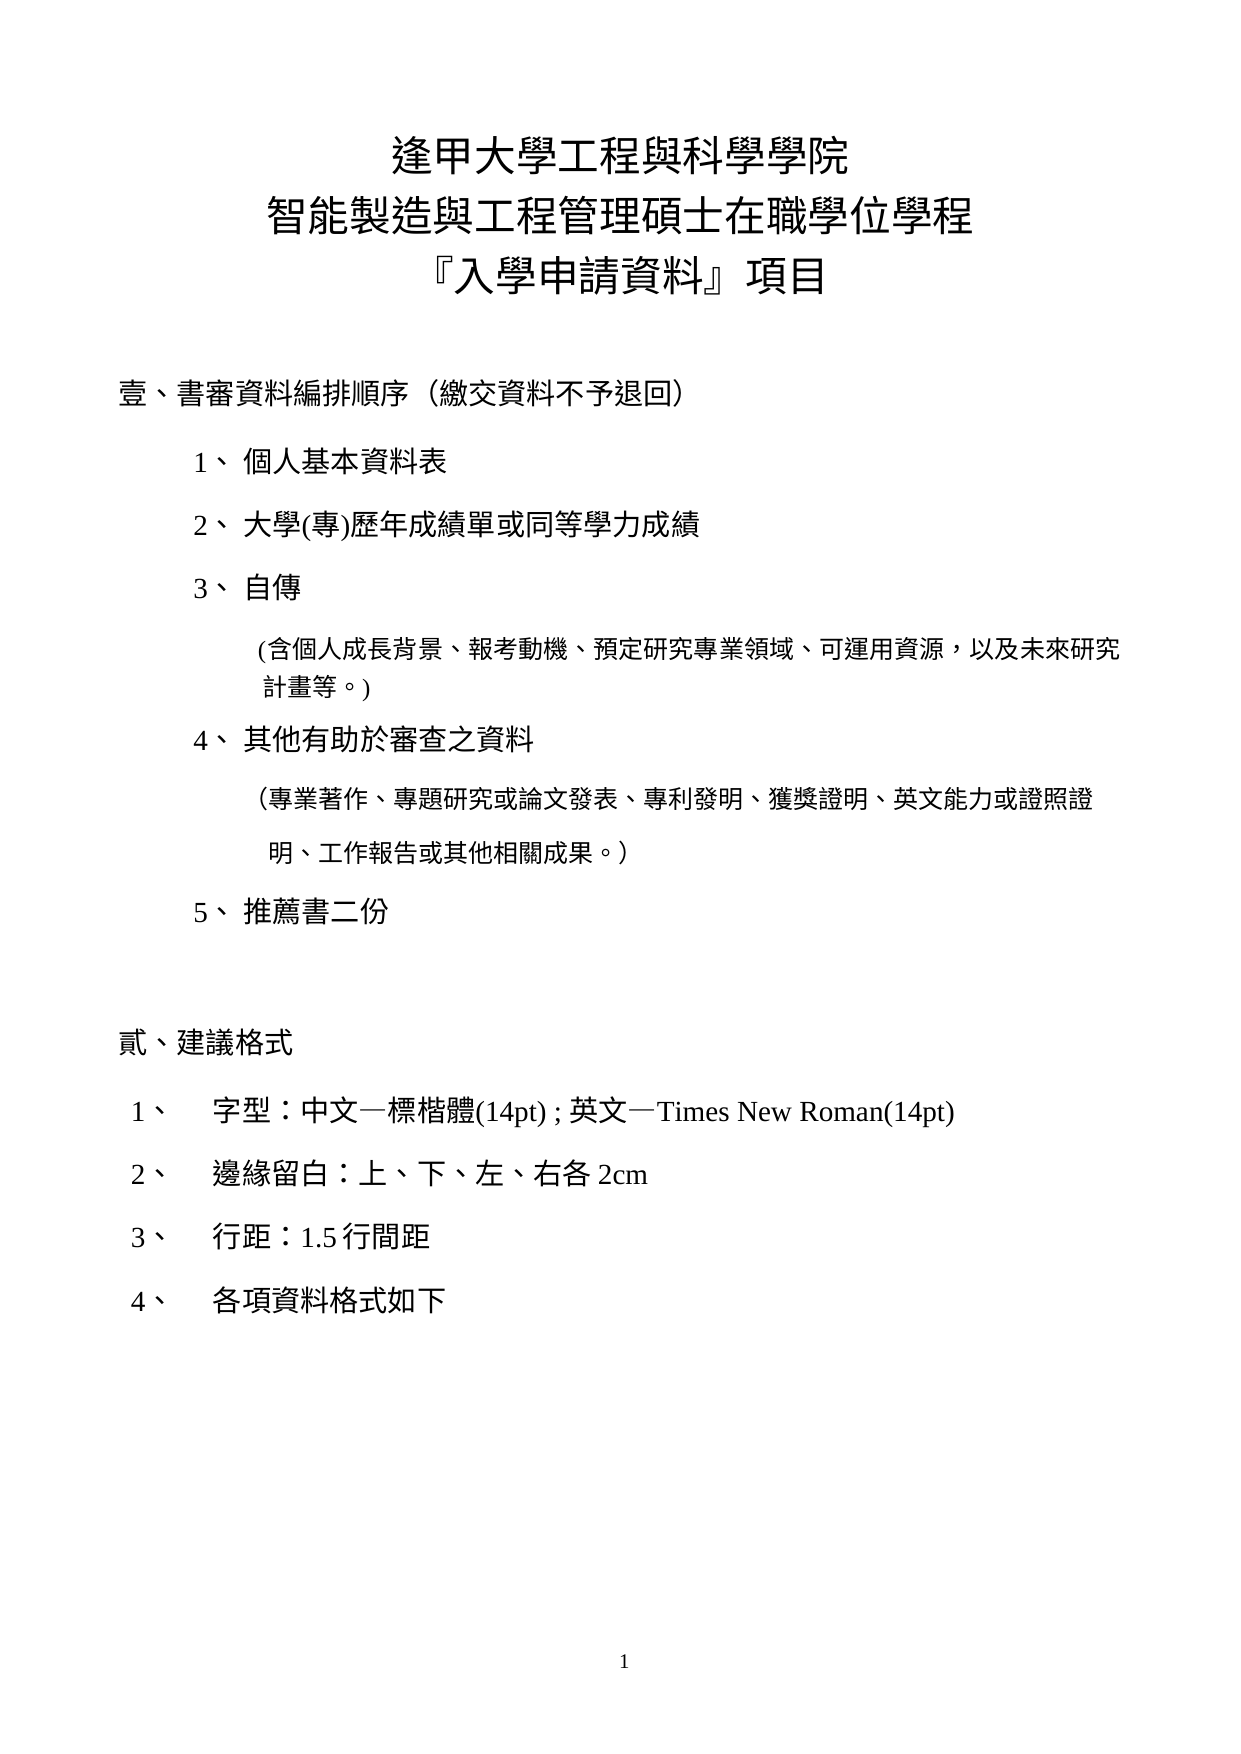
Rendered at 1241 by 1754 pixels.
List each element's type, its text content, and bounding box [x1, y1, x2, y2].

list 大學(專)歷年成績單或同等學力成績 [193, 502, 1122, 544]
list 各項資料格式如下 [118, 1277, 1122, 1320]
text (含個人成長背景、報考動機、預定研究專業領域、可運用資源，以及未來研究 計畫等。) [118, 628, 1122, 703]
text 『入學申請資料』項目 [118, 243, 1122, 304]
text 壹、書審資料編排順序（繳交資料不予退回） [118, 371, 1122, 413]
list 自傳 [193, 565, 1122, 607]
list 字型：中文—標楷體(14pt) ; 英文—Times New Roman(14pt) [118, 1087, 1122, 1129]
list 其他有助於審查之資料 [193, 716, 1122, 758]
text 貳、建議格式 [118, 1020, 1122, 1062]
list 邊緣留白：上、下、左、右各2cm [118, 1151, 1122, 1193]
text 智能製造與工程管理碩士在職學位學程 [118, 183, 1122, 243]
text 逢甲大學工程與科學學院 [118, 123, 1122, 183]
text （專業著作、專題研究或論文發表、專利發明、獲獎證明、英文能力或證照證 明、工作報告或其他相關成果。） [118, 779, 1122, 870]
list 行距：1.5行間距 [118, 1214, 1122, 1256]
list 個人基本資料表 [193, 438, 1122, 481]
list 推薦書二份 [193, 888, 1122, 931]
